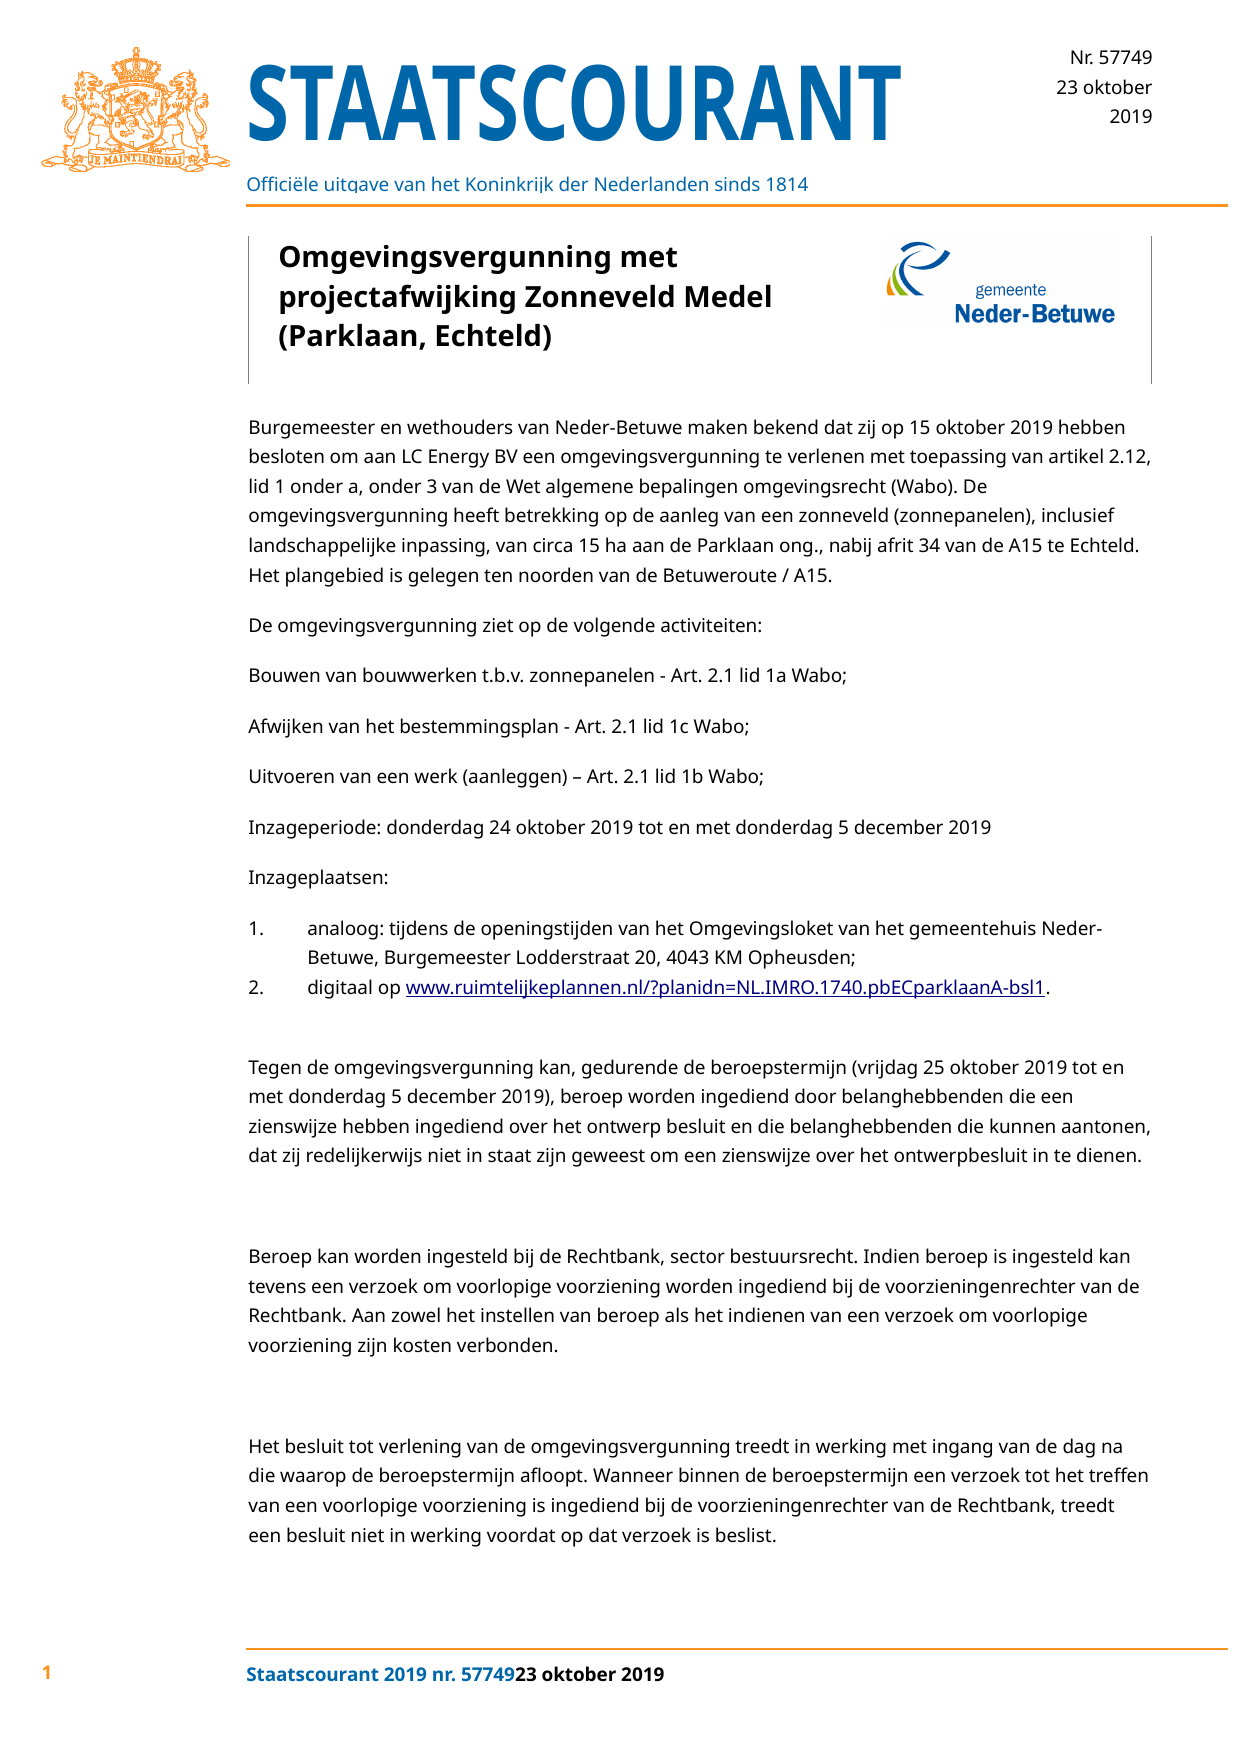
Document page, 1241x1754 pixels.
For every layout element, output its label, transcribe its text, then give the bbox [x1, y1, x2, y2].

text Burgemeester en wethouders van Neder-Betuwe maken bekend dat zij op 15 oktober 2019 hebben besloten om aan LC Energy BV een omgevingsvergunning te verlenen met toepassing van artikel 2.12, lid 1 onder a, onder 3 van de Wet algemene bepalingen omgevingsrecht (Wabo). De omgevingsvergunning heeft betrekking op de aanleg van een zonneveld (zonnepanelen), inclusief landschappelijke inpassing, van circa 15 ha aan de Parklaan ong., nabij afrit 34 van de A15 te Echteld. Het plangebied is gelegen ten noorden van de Betuweroute / A15. [248, 414, 1152, 588]
text De omgevingsvergunning ziet op de volgende activiteiten: [248, 612, 1152, 638]
text Beroep kan worden ingesteld bij de Rechtbank, sector bestuursrecht. Indien beroep is ingesteld kan tevens een verzoek om voorlopige voorziening worden ingediend bij de voorzieningenrechter van de Rechtbank. Aan zowel het instellen van beroep als het indienen van een verzoek om voorlopige voorziening zijn kosten verbonden. [248, 1243, 1152, 1358]
text Bouwen van bouwwerken t.b.v. zonnepanelen - Art. 2.1 lid 1a Wabo; [248, 663, 1152, 688]
picture [41, 47, 231, 172]
text Afwijken van het bestemmingsplan - Art. 2.1 lid 1c Wabo; [248, 713, 1152, 739]
text Inzageplaatsen: [248, 864, 1152, 890]
table_header [850, 236, 1151, 384]
text Inzageperiode: donderdag 24 oktober 2019 tot en met donderdag 5 december 2019 [248, 814, 1152, 840]
text Uitvoeren van een werk (aanleggen) – Art. 2.1 lid 1b Wabo; [248, 763, 1152, 789]
table_header Omgevingsvergunning met projectafwijking Zonneveld Medel (Parklaan, Echteld) [249, 236, 850, 384]
picture [882, 236, 1119, 328]
text Het besluit tot verlening van de omgevingsvergunning treedt in werking met ingang van de dag na die waarop de beroepstermijn afloopt. Wanneer binnen de beroepstermijn een verzoek tot het treffen van een voorlopige voorziening is ingediend bij de voorzieningenrechter van de Rechtbank, treedt een besluit niet in werking voordat op dat verzoek is beslist. [248, 1433, 1152, 1548]
text Tegen de omgevingsvergunning kan, gedurende de beroepstermijn (vrijdag 25 oktober 2019 tot en met donderdag 5 december 2019), beroep worden ingediend door belanghebbenden die een zienswijze hebben ingediend over het ontwerp besluit en die belanghebbenden die kunnen aantonen, dat zij redelijkerwijs niet in staat zijn geweest om een zienswijze over het ontwerpbesluit in te dienen. [248, 1054, 1152, 1168]
list analoog: tijdens de openingstijden van het Omgevingsloket van het gemeentehuis Neder-Betuwe, Burgemeester Lodderstraat 20, 4043 KM Opheusden; [248, 915, 1152, 970]
list digitaal op www.ruimtelijkeplannen.nl/?planidn=NL.IMRO.1740.pbECparklaanA-bsl1. [248, 974, 1152, 1000]
